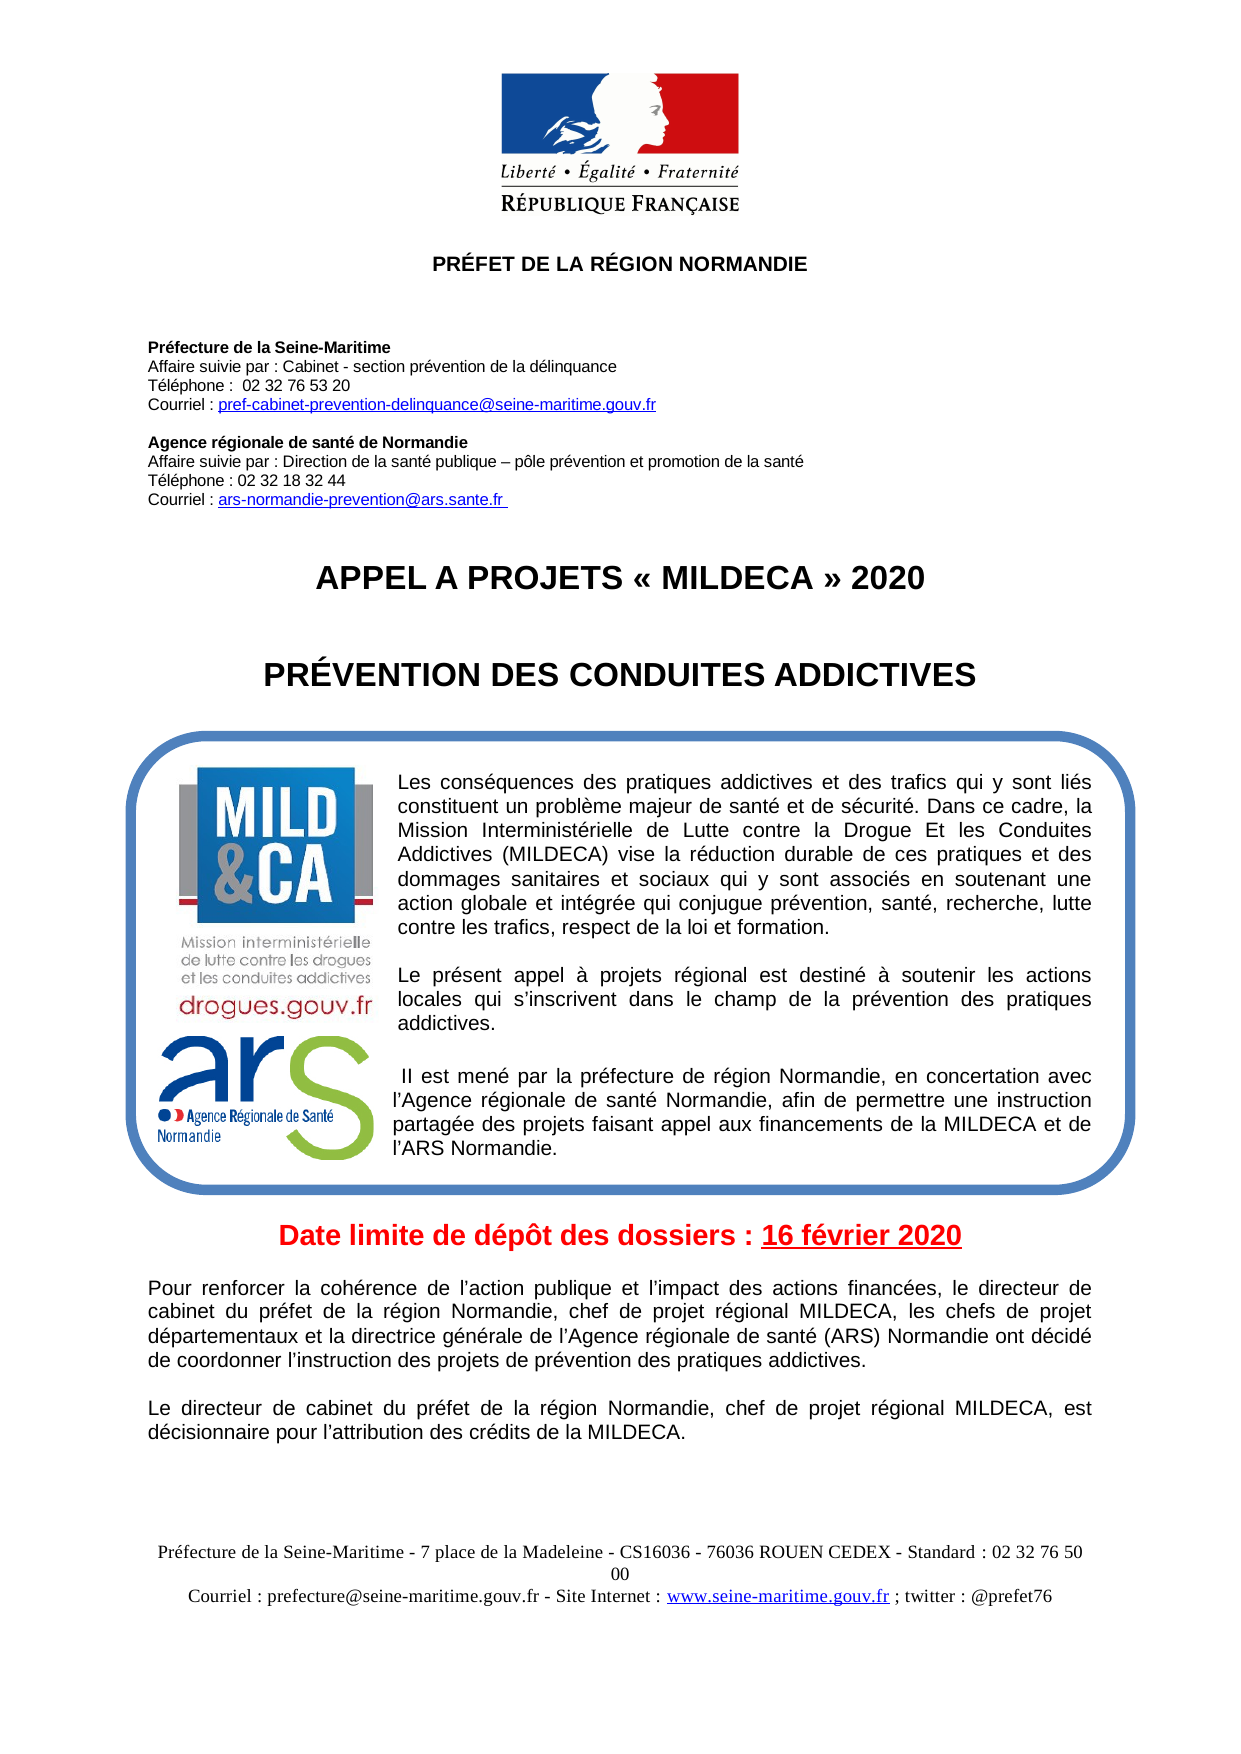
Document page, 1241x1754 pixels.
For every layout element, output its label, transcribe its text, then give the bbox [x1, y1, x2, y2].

text Téléphone : 02 32 76 53 20 [148, 376, 1093, 395]
text Les conséquences des pratiques addictives et des trafics qui y sont liés constituent un problème majeur de santé et de sécurité. Dans ce cadre, la Mission Interministérielle de Lutte contre la Drogue Et les Conduites Addictives (MILDECA) vise la réduction durable de ces pratiques et des dommages sanitaires et sociaux qui y sont associés en soutenant une action globale et intégrée qui conjugue prévention, santé, recherche, lutte contre les trafics, respect de la loi et formation. [379, 770, 1093, 939]
text Pour renforcer la cohérence de l’action publique et l’impact des actions financées, le directeur de cabinet du préfet de la région Normandie, chef de projet régional MILDECA, les chefs de projet départementaux et la directrice générale de l’Agence régionale de santé (ARS) Normandie ont décidé de coordonner l’instruction des projets de prévention des pratiques addictives. [148, 1275, 1093, 1372]
text Courriel : pref-cabinet-prevention-delinquance@seine-maritime.gouv.fr [148, 395, 1093, 414]
text Téléphone : 02 32 18 32 44 [148, 471, 1093, 490]
text Le directeur de cabinet du préfet de la région Normandie, chef de projet régional MILDECA, est décisionnaire pour l’attribution des crédits de la MILDECA. [148, 1396, 1093, 1444]
picture [501, 73, 739, 216]
text Préfecture de la Seine-Maritime [148, 338, 1093, 357]
text Date limite de dépôt des dossiers : 16 février 2020 [148, 1218, 1093, 1251]
text Agence régionale de santé de Normandie [148, 433, 1093, 452]
subtitle PRÉVENTION DES CONDUITES ADDICTIVES [148, 654, 1093, 693]
text Affaire suivie par : Cabinet - section prévention de la délinquance [148, 357, 1093, 376]
text PRÉFET DE LA RÉGION NORMANDIE [148, 251, 1093, 276]
text II est mené par la préfecture de région Normandie, en concertation avec l’Agence régionale de santé Normandie, afin de permettre une instruction partagée des projets faisant appel aux financements de la MILDECA et de l’ARS Normandie. [374, 1064, 1093, 1160]
picture [162, 751, 379, 1023]
text Courriel : ars-normandie-prevention@ars.sante.fr [148, 490, 1093, 509]
picture [157, 1036, 374, 1161]
subtitle APPEL A PROJETS « MILDECA » 2020 [148, 557, 1093, 596]
text Affaire suivie par : Direction de la santé publique – pôle prévention et promotion de la santé [148, 452, 1093, 471]
text Le présent appel à projets régional est destiné à soutenir les actions locales qui s’inscrivent dans le champ de la prévention des pratiques addictives. [148, 963, 1093, 1035]
